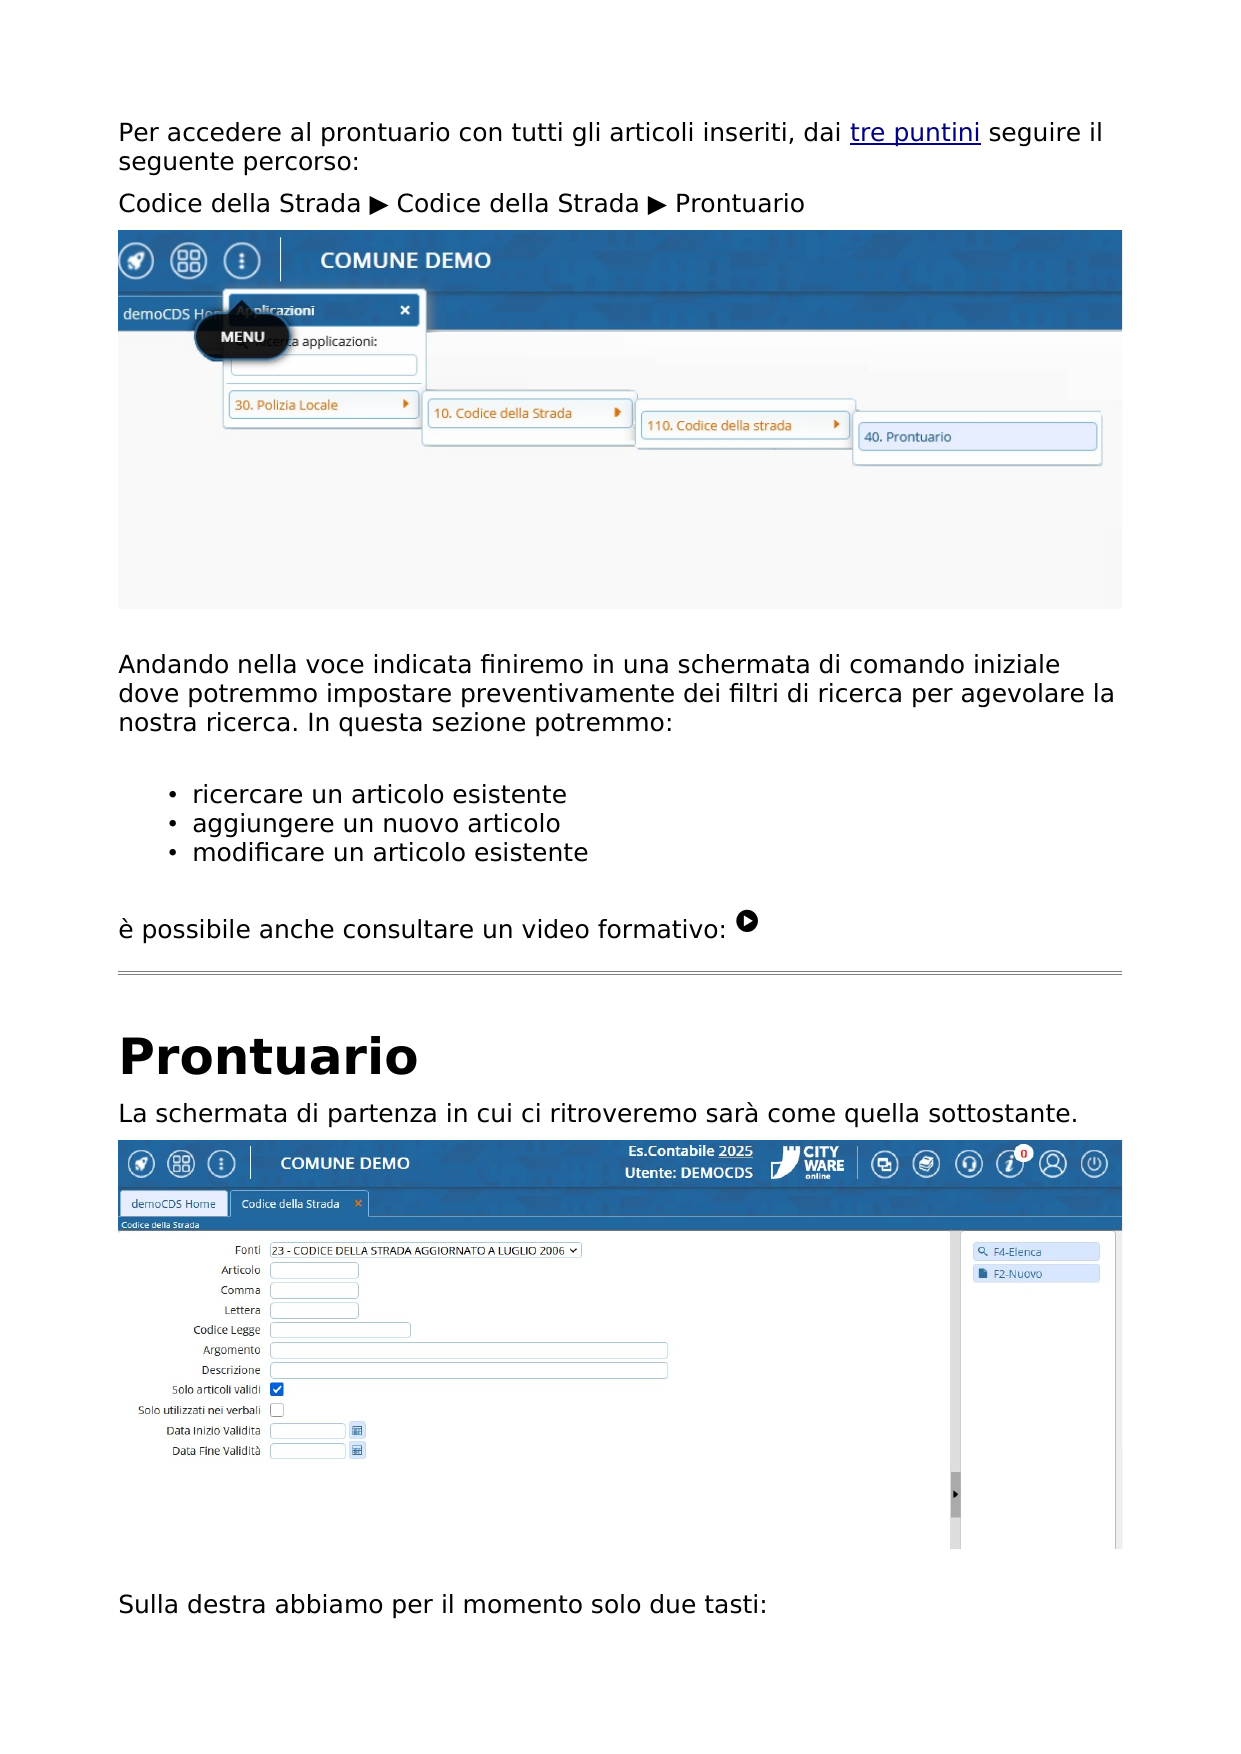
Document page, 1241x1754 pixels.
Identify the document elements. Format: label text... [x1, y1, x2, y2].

list aggiungere un nuovo articolo [177, 809, 1122, 838]
text Sulla destra abbiamo per il momento solo due tasti: [118, 1591, 1122, 1620]
text Codice della Strada ▶ Codice della Strada ▶ Prontuario [118, 189, 1122, 218]
text è possibile anche consultare un video formativo: [118, 897, 1122, 944]
text Per accedere al prontuario con tutti gli articoli inseriti, dai tre puntini seguire il seguente percorso: [118, 118, 1122, 176]
picture [118, 1140, 1123, 1549]
text Andando nella voce indicata finiremo in una schermata di comando iniziale dove potremmo impostare preventivamente dei filtri di ricerca per agevolare la nostra ricerca. In questa sezione potremmo: [118, 650, 1122, 738]
text La schermata di partenza in cui ci ritroveremo sarà come quella sottostante. [118, 1099, 1122, 1128]
picture [735, 909, 759, 933]
subtitle Prontuario [118, 1028, 1122, 1086]
list modificare un articolo esistente [177, 838, 1122, 867]
list ricercare un articolo esistente [177, 780, 1122, 809]
picture [118, 230, 1123, 609]
